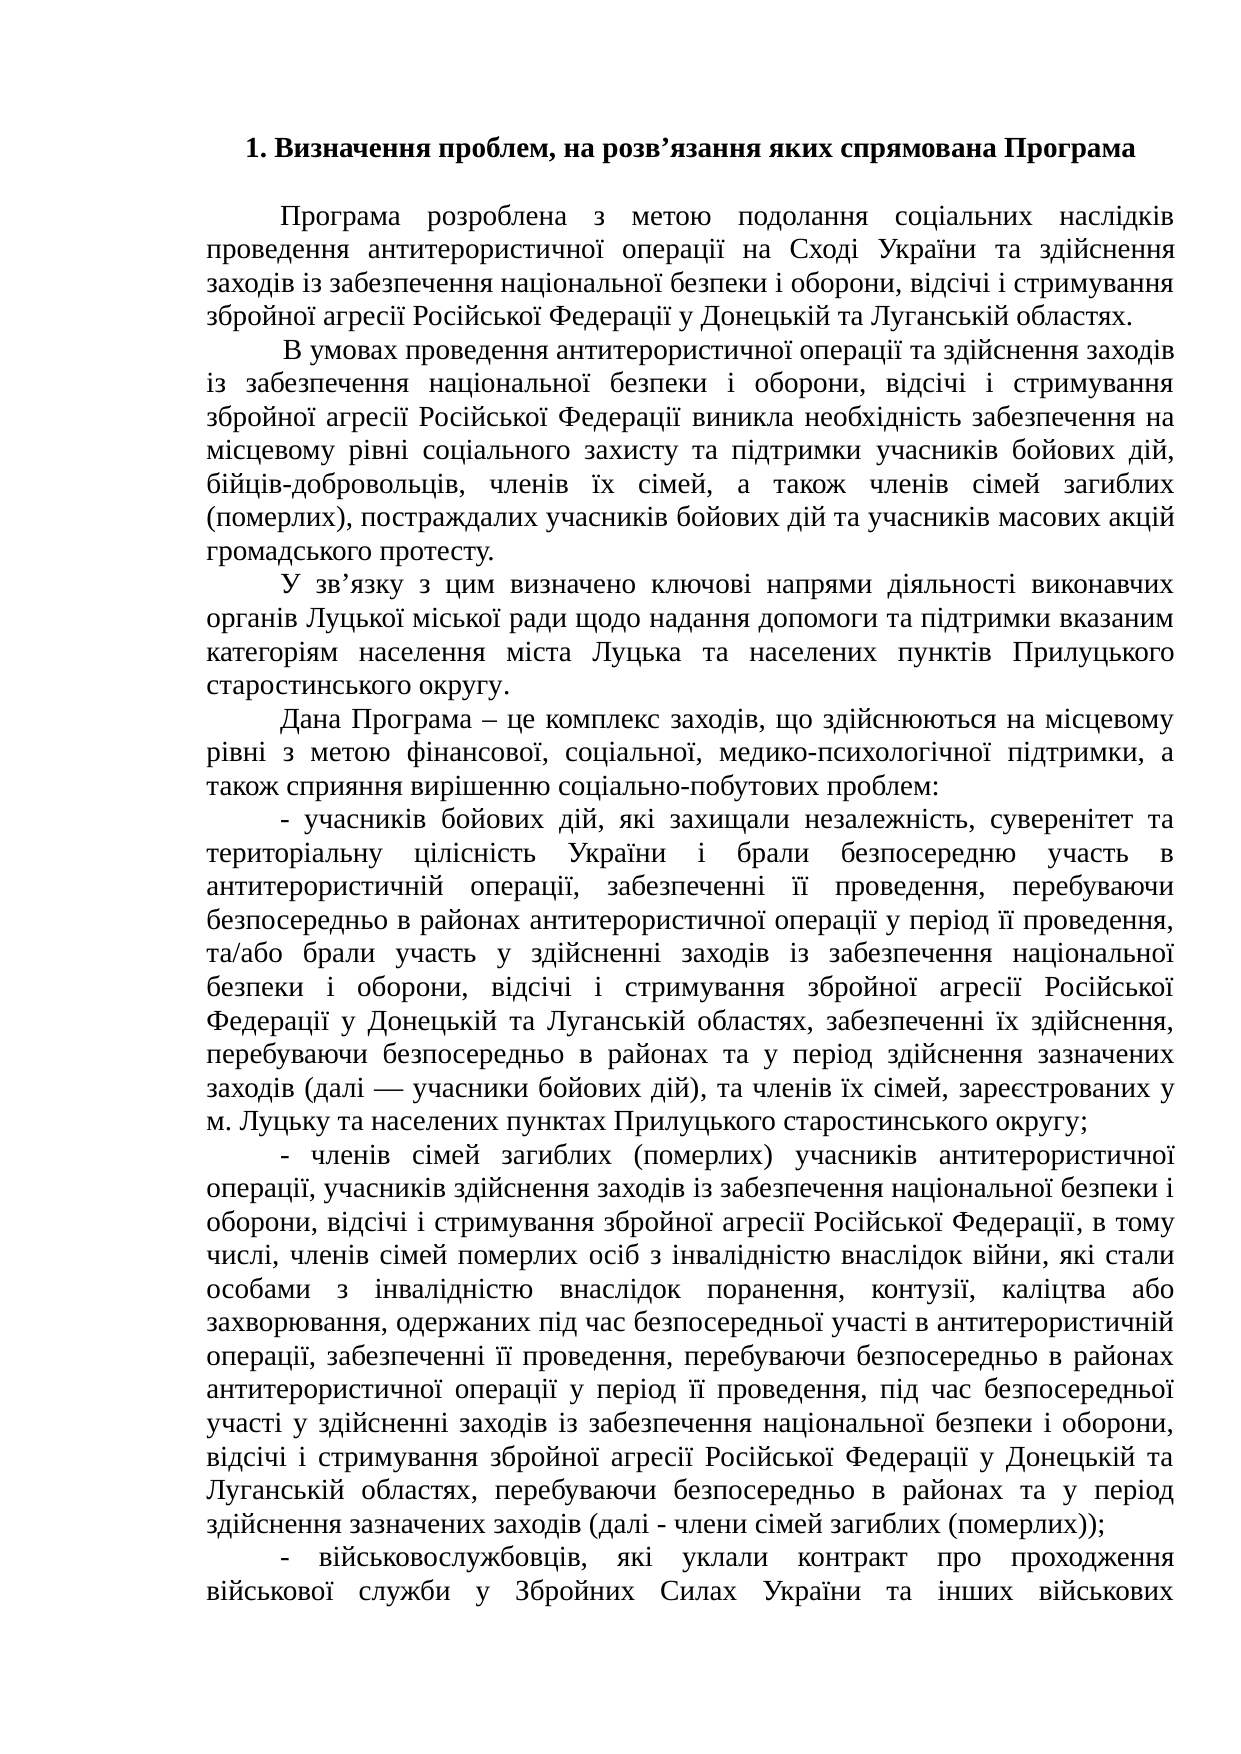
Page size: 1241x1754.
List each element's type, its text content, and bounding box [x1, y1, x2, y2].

text 1. Визначення проблем, на розв’язання яких спрямована Програма [206, 131, 1175, 164]
text У зв’язку з цим визначено ключові напрями діяльності виконавчих органів Луцької міської ради щодо надання допомоги та підтримки вказаним категоріям населення міста Луцька та населених пунктів Прилуцького старостинського округу. [206, 567, 1175, 701]
text В умовах проведення антитерористичної операції та здійснення заходів із забезпечення національної безпеки і оборони, відсічі і стримування збройної агресії Російської Федерації виникла необхідність забезпечення на місцевому рівні соціального захисту та підтримки учасників бойових дій, бійців-добровольців, членів їх сімей, а також членів сімей загиблих (померлих), постраждалих учасників бойових дій та учасників масових акцій громадського протесту. [206, 332, 1175, 567]
text Дана Програма – це комплекс заходів, що здійснюються на місцевому рівні з метою фінансової, соціальної, медико-психологічної підтримки, а також сприяння вирішенню соціально-побутових проблем: [206, 701, 1175, 801]
text - учасників бойових дій, які захищали незалежність, суверенітет та територіальну цілісність України і брали безпосередню участь в антитерористичній операції, забезпеченні її проведення, перебуваючи безпосередньо в районах антитерористичної операції у період її проведення, та/або брали участь у здійсненні заходів із забезпечення національної безпеки і оборони, відсічі і стримування збройної агресії Російської Федерації у Донецькій та Луганській областях, забезпеченні їх здійснення, перебуваючи безпосередньо в районах та у період здійснення зазначених заходів (далі — учасники бойових дій), та членів їх сімей, зареєстрованих у м. Луцьку та населених пунктах Прилуцького старостинського округу; [206, 801, 1175, 1137]
text - військовослужбовців, які уклали контракт про проходження військової служби у Збройних Силах України та інших військових [206, 1539, 1175, 1606]
text Програма розроблена з метою подолання соціальних наслідків проведення антитерористичної операції на Сході України та здійснення заходів із забезпечення національної безпеки і оборони, відсічі і стримування збройної агресії Російської Федерації у Донецькій та Луганській областях. [206, 198, 1175, 332]
text - членів сімей загиблих (померлих) учасників антитерористичної операції, учасників здійснення заходів із забезпечення національної безпеки і оборони, відсічі і стримування збройної агресії Російської Федерації, в тому числі, членів сімей померлих осіб з інвалідністю внаслідок війни, які стали особами з інвалідністю внаслідок поранення, контузії, каліцтва або захворювання, одержаних під час безпосередньої участі в антитерористичній операції, забезпеченні її проведення, перебуваючи безпосередньо в районах антитерористичної операції у період її проведення, під час безпосередньої участі у здійсненні заходів із забезпечення національної безпеки і оборони, відсічі і стримування збройної агресії Російської Федерації у Донецькій та Луганській областях, перебуваючи безпосередньо в районах та у період здійснення зазначених заходів (далі - члени сімей загиблих (померлих)); [206, 1137, 1175, 1539]
